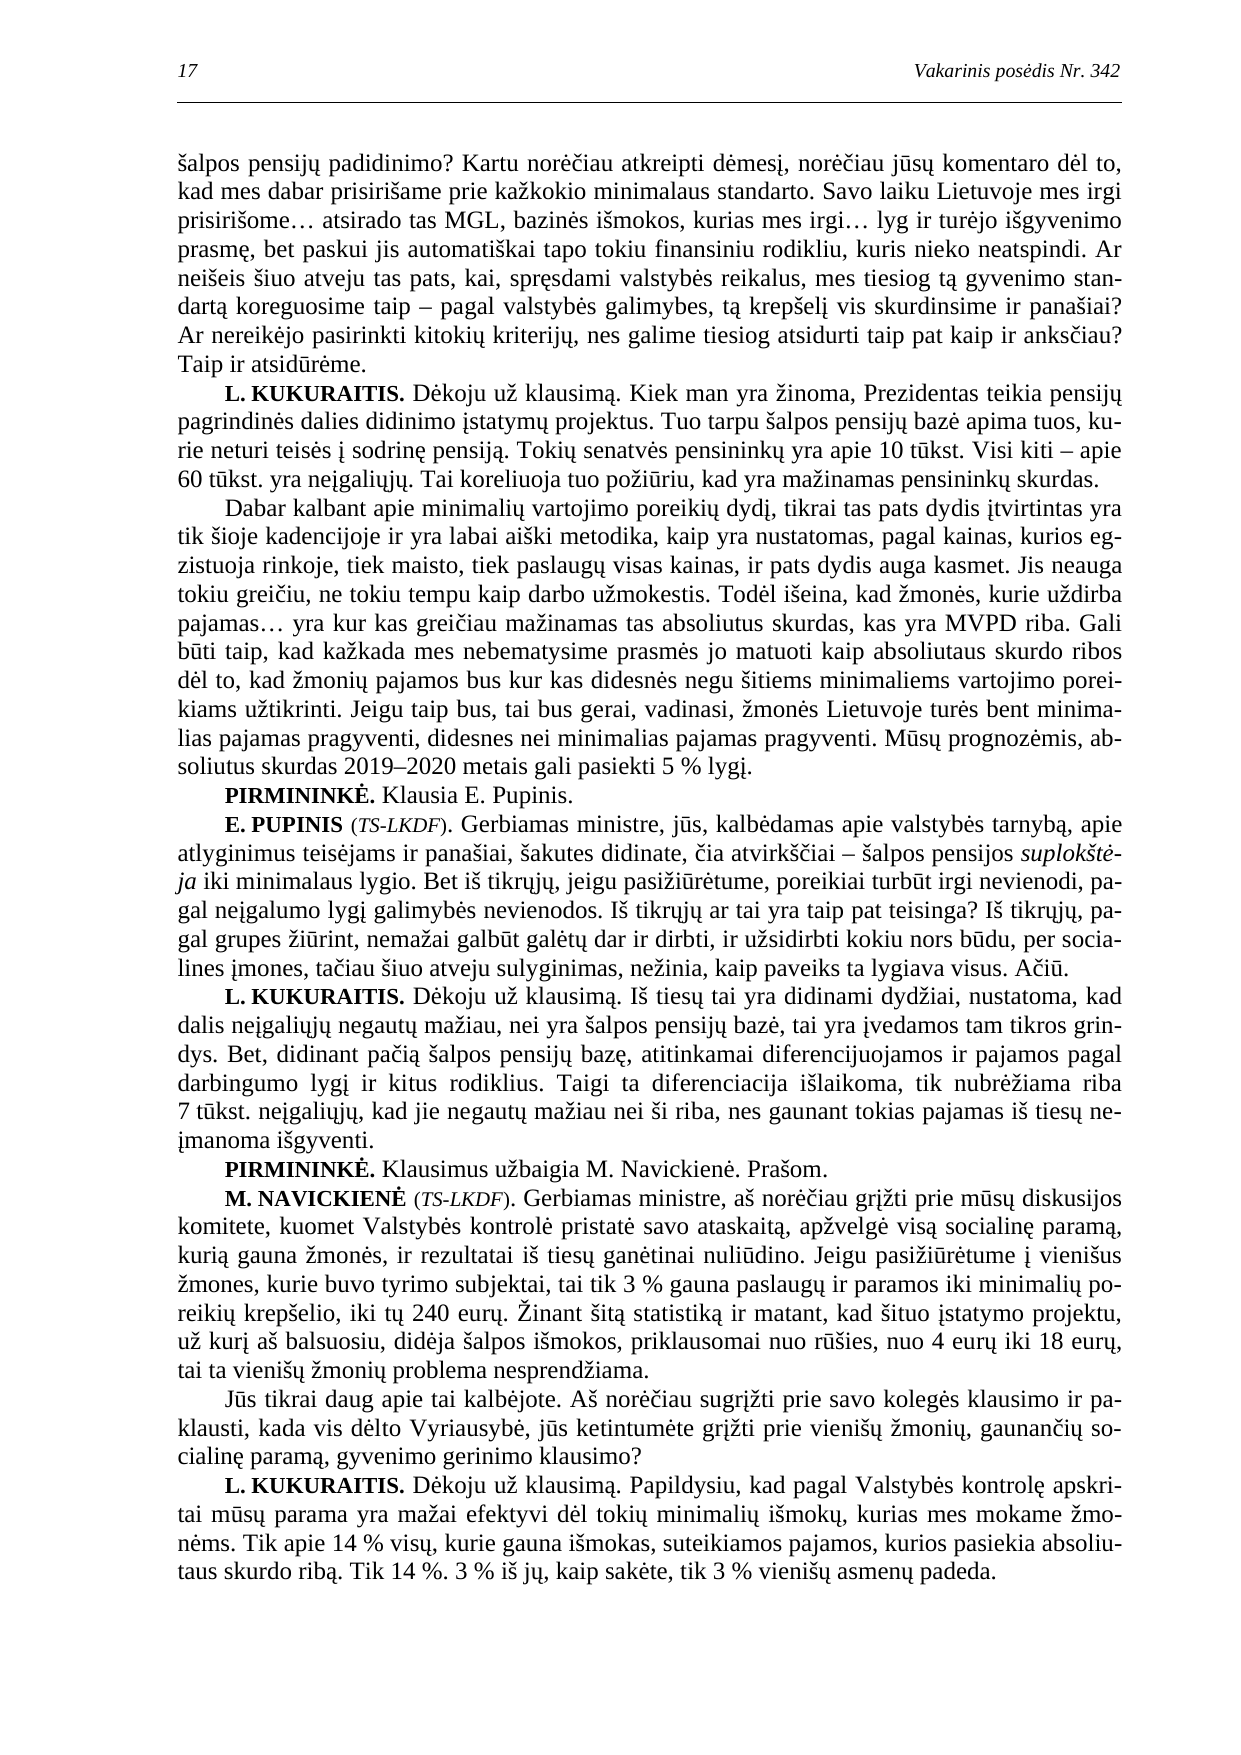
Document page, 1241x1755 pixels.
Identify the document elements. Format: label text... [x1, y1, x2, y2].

text PIRMININKĖ. Klau­si­mus už­bai­gia M. Na­vic­kie­nė. Pra­šom. [177, 1154, 1122, 1183]
text Da­bar kal­bant apie mi­ni­ma­lių var­to­ji­mo po­rei­kių dy­dį, tik­rai tas pats dy­dis įtvir­tin­tas yra tik šio­je ka­den­ci­jo­je ir yra la­bai aiš­ki me­to­di­ka, kaip yra nu­sta­to­mas, pa­gal kai­nas, ku­rios eg­zis­tuo­ja rin­ko­je, tiek mais­to, tiek pa­slau­gų vi­sas kai­nas, ir pats dy­dis au­ga kas­met. Jis ne­au­ga to­kiu grei­čiu, ne to­kiu tem­pu kaip dar­bo už­mo­kes­tis. To­dėl iš­ei­na, kad žmo­nės, ku­rie už­dir­ba pa­ja­mas… yra kur kas grei­čiau ma­ži­na­mas tas ab­so­liu­tus skur­das, kas yra MVPD ri­ba. Ga­li bū­ti taip, kad kaž­ka­da mes ne­be­ma­ty­si­me pras­mės jo ma­tuo­ti kaip ab­so­liu­taus skur­do ri­bos dėl to, kad žmo­nių pa­ja­mos bus kur kas di­des­nės ne­gu ši­tiems mi­ni­ma­liems var­to­ji­mo po­rei­kiams už­tik­rin­ti. Jei­gu taip bus, tai bus ge­rai, va­di­na­si, žmo­nės Lie­tu­vo­je tu­rės bent mi­ni­ma­lias pa­ja­mas pra­gy­ven­ti, di­des­nes nei mi­ni­ma­lias pa­ja­mas pra­gy­ven­ti. Mū­sų prog­no­zė­mis, ab­so­liu­tus skur­das 2019–2020 me­tais ga­li pa­siek­ti 5 % ly­gį. [177, 493, 1122, 780]
text L. KUKURAITIS. Dė­ko­ju už klau­si­mą. Pa­pil­dy­siu, kad pa­gal Vals­ty­bės kon­tro­lę ap­skri­tai mū­sų pa­ra­ma yra ma­žai efek­ty­vi dėl to­kių mi­ni­ma­lių iš­mo­kų, ku­rias mes mo­ka­me žmo­nėms. Tik apie 14 % vi­sų, ku­rie gau­na iš­mo­kas, su­tei­kia­mos pa­ja­mos, ku­rios pa­sie­kia ab­so­liu­taus skur­do ri­bą. Tik 14 %. 3 % iš jų, kaip sa­kė­te, tik 3 % vie­ni­šų as­me­nų pa­de­da. [177, 1470, 1122, 1585]
text Jūs tik­rai daug apie tai kal­bė­jo­te. Aš no­rė­čiau su­grįž­ti prie sa­vo ko­le­gės klau­si­mo ir pa­klaus­ti, ka­da vis dėl­to Vy­riau­sy­bė, jūs ke­tin­tu­mė­te grįž­ti prie vie­ni­šų žmo­nių, gau­nan­čių so­cia­li­nę pa­ra­mą, gy­ve­ni­mo ge­ri­ni­mo klau­si­mo? [177, 1384, 1122, 1470]
text L. KUKURAITIS. Dė­ko­ju už klau­si­mą. Iš tie­sų tai yra di­di­na­mi dy­džiai, nu­sta­to­ma, kad da­lis ne­įga­lių­jų ne­gau­tų ma­žiau, nei yra šal­pos pen­si­jų ba­zė, tai yra įve­da­mos tam tik­ros grin­dys. Bet, di­di­nant pa­čią šal­pos pen­si­jų ba­zę, ati­tin­ka­mai di­fe­ren­ci­juo­ja­mos ir pa­ja­mos pa­gal dar­bin­gu­mo ly­gį ir ki­tus ro­dik­lius. Tai­gi ta di­fe­ren­cia­ci­ja iš­lai­ko­ma, tik nu­brė­žia­ma ri­ba 7 tūkst. ne­įga­lių­jų, kad jie ne­gau­tų ma­žiau nei ši ri­ba, nes gau­nant to­kias pa­ja­mas iš tie­sų ne­įma­no­ma iš­gy­ven­ti. [177, 981, 1122, 1154]
text šal­pos pen­si­jų pa­di­di­ni­mo? Kar­tu no­rė­čiau at­kreip­ti dė­me­sį, no­rė­čiau jū­sų ko­men­ta­ro dėl to, kad mes da­bar pri­si­ri­ša­me prie kaž­ko­kio mi­ni­ma­laus stan­dar­to. Sa­vo lai­ku Lie­tu­vo­je mes ir­gi pri­si­ri­šo­me… at­si­ra­do tas MGL, ba­zi­nės iš­mo­kos, ku­rias mes ir­gi… lyg ir tu­rė­jo iš­gy­ve­ni­mo pras­mę, bet pas­kui jis au­to­ma­tiš­kai ta­po to­kiu fi­nan­si­niu ro­dik­liu, ku­ris nie­ko ne­at­spin­di. Ar ne­iš­eis šiuo at­ve­ju tas pats, kai, spręs­da­mi vals­ty­bės rei­ka­lus, mes tie­siog tą gy­ve­ni­mo stan­dar­tą ko­re­guo­si­me taip – pa­gal vals­ty­bės ga­li­my­bes, tą krep­še­lį vis skur­din­si­me ir pa­na­šiai? Ar ne­rei­kė­jo pa­si­rink­ti ki­to­kių kri­te­ri­jų, nes ga­li­me tie­siog at­si­dur­ti taip pat kaip ir anks­čiau? Taip ir at­si­dū­rė­me. [177, 148, 1122, 378]
text M. NAVICKIENĖ (TS-LKDF). Ger­bia­mas mi­nist­re, aš no­rė­čiau grįž­ti prie mū­sų dis­ku­si­jos ko­mi­te­te, kuo­met Vals­ty­bės kon­tro­lė pri­sta­tė sa­vo ata­skai­tą, ap­žvel­gė vi­są so­cia­li­nę pa­ra­mą, ku­rią gau­na žmo­nės, ir re­zul­ta­tai iš tie­sų ga­nė­ti­nai nu­liū­di­no. Jei­gu pa­si­žiū­rė­tu­me į vie­ni­šus žmo­nes, ku­rie bu­vo ty­ri­mo sub­jek­tai, tai tik 3 % gau­na pa­slau­gų ir pa­ra­mos iki mi­ni­ma­lių po­rei­kių krep­še­lio, iki tų 240 eu­rų. Ži­nant ši­tą sta­tis­ti­ką ir ma­tant, kad ši­tuo įsta­ty­mo pro­jek­tu, už ku­rį aš bal­suo­siu, di­dė­ja šal­pos iš­mo­kos, pri­klau­so­mai nuo rū­šies, nuo 4 eu­rų iki 18 eu­rų, tai ta vie­ni­šų žmo­nių pro­ble­ma ne­spren­džia­ma. [177, 1183, 1122, 1384]
text L. KUKURAITIS. Dė­ko­ju už klau­si­mą. Kiek man yra ži­no­ma, Pre­zi­den­tas tei­kia pen­si­jų pa­grin­di­nės da­lies di­di­ni­mo įsta­ty­mų pro­jek­tus. Tuo tar­pu šal­pos pen­si­jų ba­zė ap­ima tuos, ku­rie ne­tu­ri tei­sės į sod­ri­nę pen­si­ją. To­kių se­nat­vės pen­si­nin­kų yra apie 10 tūkst. Vi­si ki­ti – apie 60 tūkst. yra ne­įga­lių­jų. Tai ko­re­liuo­ja tuo po­žiū­riu, kad yra ma­ži­na­mas pen­si­nin­kų skur­das. [177, 378, 1122, 493]
text E. PUPINIS (TS-LKDF). Ger­bia­mas mi­nist­re, jūs, kal­bė­da­mas apie vals­ty­bės tar­ny­bą, apie at­ly­gi­ni­mus tei­sė­jams ir pa­na­šiai, ša­ku­tes di­di­na­te, čia at­virkš­čiai – šal­pos pen­si­jos su­plokš­tė­ja iki mi­ni­ma­laus ly­gio. Bet iš tik­rų­jų, jei­gu pa­si­žiū­rė­tu­me, po­rei­kiai tur­būt ir­gi ne­vie­no­di, pa­gal ne­įga­lu­mo ly­gį ga­li­my­bės ne­vie­no­dos. Iš tik­rų­jų ar tai yra taip pat tei­sin­ga? Iš tik­rų­jų, pa­gal gru­pes žiū­rint, ne­ma­žai gal­būt ga­lė­tų dar ir dirb­ti, ir už­si­dirb­ti ko­kiu nors bū­du, per so­cia­li­nes įmo­nes, ta­čiau šiuo at­ve­ju su­ly­gi­ni­mas, ne­ži­nia, kaip pa­veiks ta ly­gia­va vi­sus. Ačiū. [177, 809, 1122, 981]
text PIRMININKĖ. Klau­sia E. Pu­pi­nis. [177, 780, 1122, 809]
